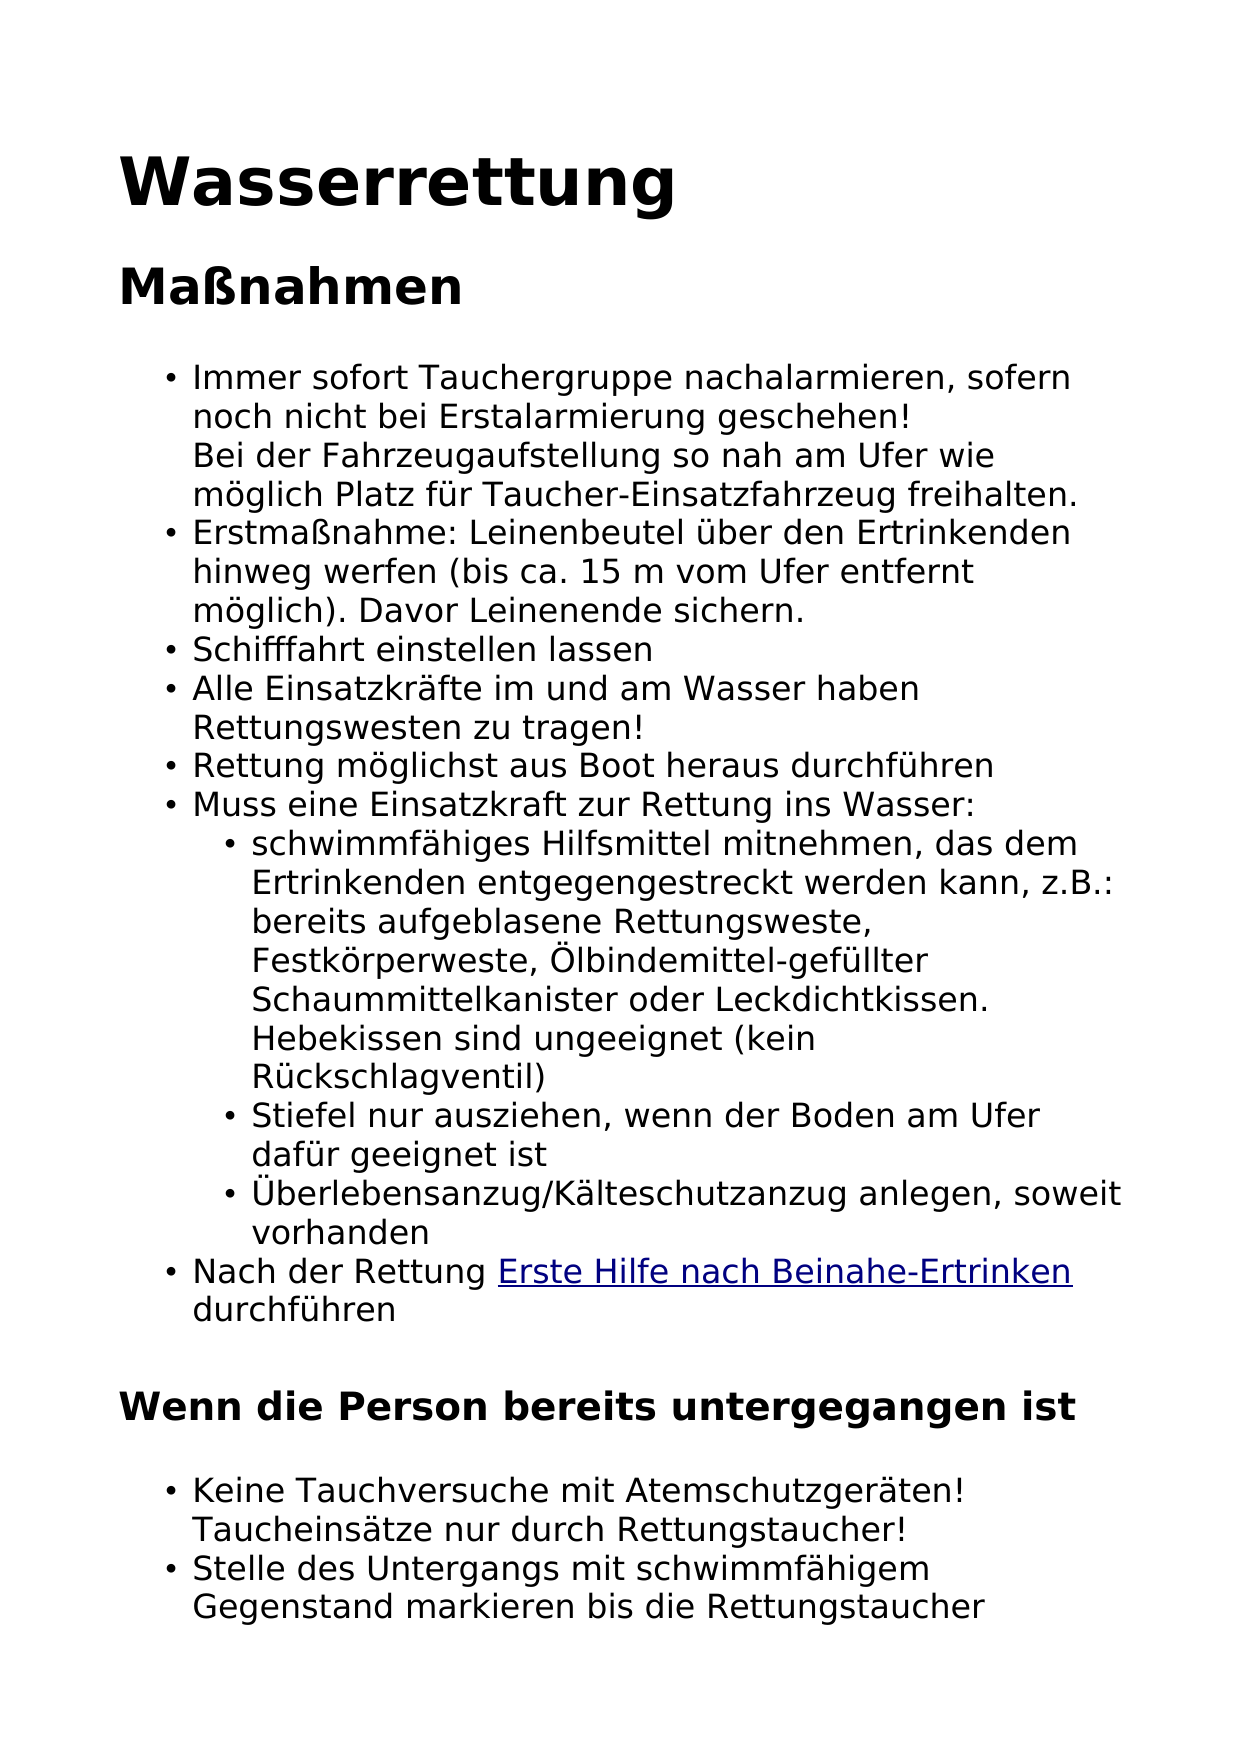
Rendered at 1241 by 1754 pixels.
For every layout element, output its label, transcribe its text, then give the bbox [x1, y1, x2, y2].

list Stelle des Untergangs mit schwimmfähigem Gegenstand markieren bis die Rettungstaucher [177, 1549, 1122, 1627]
list Stiefel nur ausziehen, wenn der Boden am Ufer dafür geeignet ist [236, 1097, 1122, 1174]
list Erstmaßnahme: Leinenbeutel über den Ertrinkenden hinweg werfen (bis ca. 15 m vom Ufer entfernt möglich). Davor Leinenende sichern. [177, 514, 1122, 630]
subtitle Wasserrettung [118, 143, 1122, 221]
subtitle Maßnahmen [118, 258, 1122, 316]
list Muss eine Einsatzkraft zur Rettung ins Wasser: [177, 786, 1122, 825]
list Immer sofort Tauchergruppe nachalarmieren, sofern noch nicht bei Erstalarmierung geschehen! Bei der Fahrzeugaufstellung so nah am Ufer wie möglich Platz für Taucher-Einsatzfahrzeug freihalten. [177, 358, 1122, 514]
list schwimmfähiges Hilfsmittel mitnehmen, das dem Ertrinkenden entgegengestreckt werden kann, z.B.: bereits aufgeblasene Rettungsweste, Festkörperweste, Ölbindemittel-gefüllter Schaummittelkanister oder Leckdichtkissen. Hebekissen sind ungeeignet (kein Rückschlagventil) [236, 825, 1122, 1097]
list Nach der Rettung Erste Hilfe nach Beinahe-Ertrinken durchführen [177, 1252, 1122, 1330]
list Keine Tauchversuche mit Atemschutzgeräten! Taucheinsätze nur durch Rettungstaucher! [177, 1471, 1122, 1549]
list Alle Einsatzkräfte im und am Wasser haben Rettungswesten zu tragen! [177, 669, 1122, 747]
list Rettung möglichst aus Boot heraus durchführen [177, 747, 1122, 786]
list Schifffahrt einstellen lassen [177, 630, 1122, 669]
list Überlebensanzug/Kälteschutzanzug anlegen, soweit vorhanden [236, 1174, 1122, 1252]
subtitle Wenn die Person bereits untergegangen ist [118, 1384, 1122, 1429]
